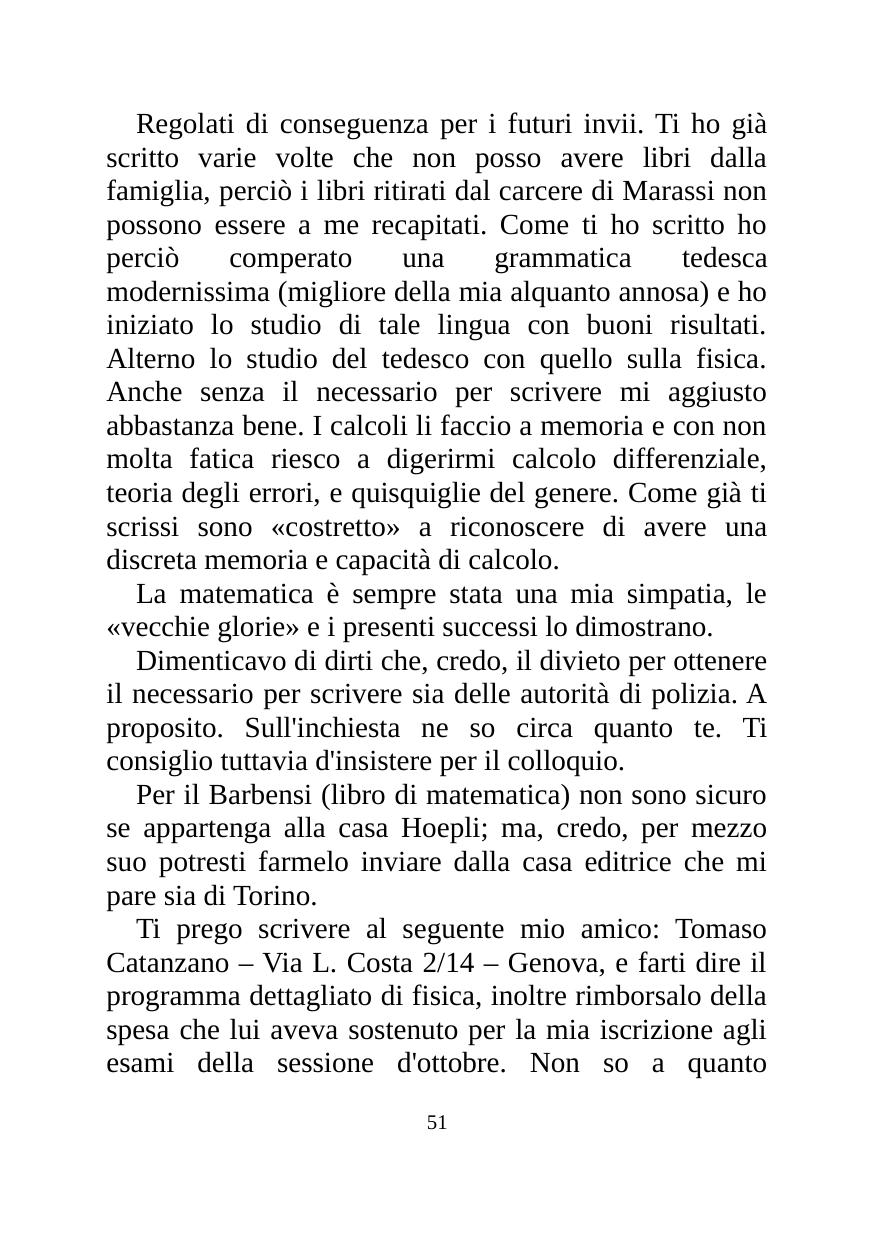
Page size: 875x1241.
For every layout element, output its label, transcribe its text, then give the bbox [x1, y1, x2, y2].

text Regolati di conseguenza per i futuri invii. Ti ho già scritto varie volte che non posso avere libri dalla famiglia, perciò i libri ritirati dal carcere di Marassi non possono essere a me recapitati. Come ti ho scritto ho perciò comperato una grammatica tedesca modernissima (migliore della mia alquanto annosa) e ho iniziato lo studio di tale lingua con buoni risultati. Alterno lo studio del tedesco con quello sulla fisica. Anche senza il necessario per scrivere mi aggiusto abbastanza bene. I calcoli li faccio a memoria e con non molta fatica riesco a digerirmi calcolo differenziale, teoria degli errori, e quisquiglie del genere. Come già ti scrissi sono «costretto» a riconoscere di avere una discreta memoria e capacità di calcolo. [106, 106, 768, 576]
text Per il Barbensi (libro di matematica) non sono sicuro se appartenga alla casa Hoepli; ma, credo, per mezzo suo potresti farmelo inviare dalla casa editrice che mi pare sia di Torino. [106, 777, 768, 911]
text Ti prego scrivere al seguente mio amico: Tomaso Catanzano – Via L. Costa 2/14 – Genova, e farti dire il programma dettagliato di fisica, inoltre rimborsalo della spesa che lui aveva sostenuto per la mia iscrizione agli esami della sessione d'ottobre. Non so a quanto [106, 911, 768, 1079]
text La matematica è sempre stata una mia simpatia, le «vecchie glorie» e i presenti successi lo dimostrano. [106, 576, 768, 643]
text Dimenticavo di dirti che, credo, il divieto per ottenere il necessario per scrivere sia delle autorità di polizia. A proposito. Sull'inchiesta ne so circa quanto te. Ti consiglio tuttavia d'insistere per il colloquio. [106, 643, 768, 777]
